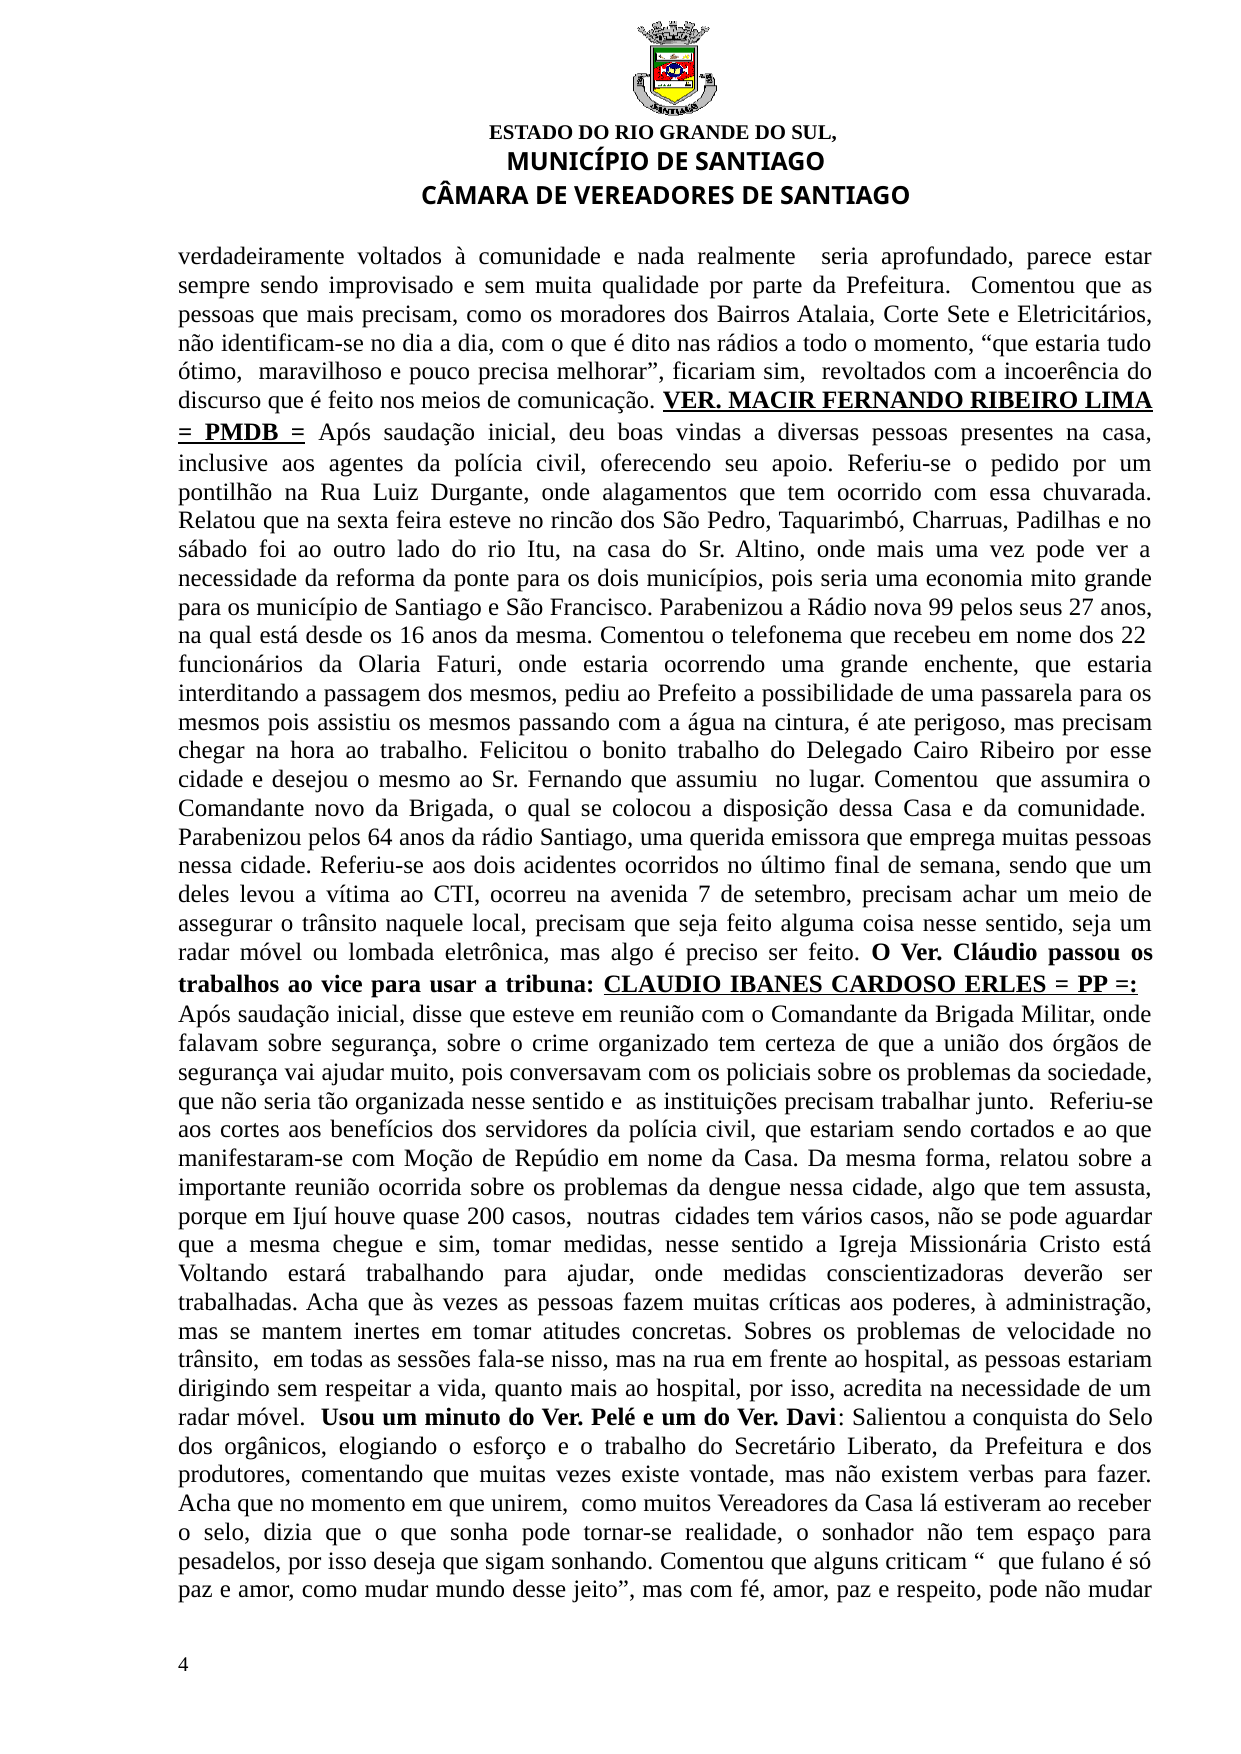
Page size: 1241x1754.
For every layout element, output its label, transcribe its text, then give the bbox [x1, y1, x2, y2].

text verdadeiramente voltados à comunidade e nada realmente seria aprofundado, parece estar sempre sendo improvisado e sem muita qualidade por parte da Prefeitura. Comentou que as pessoas que mais precisam, como os moradores dos Bairros Atalaia, Corte Sete e Eletricitários, não identificam-se no dia a dia, com o que é dito nas rádios a todo o momento, “que estaria tudo ótimo, maravilhoso e pouco precisa melhorar”, ficariam sim, revoltados com a incoerência do discurso que é feito nos meios de comunicação. VER. MACIR FERNANDO RIBEIRO LIMA = PMDB = Após saudação inicial, deu boas vindas a diversas pessoas presentes na casa, inclusive aos agentes da polícia civil, oferecendo seu apoio. Referiu-se o pedido por um pontilhão na Rua Luiz Durgante, onde alagamentos que tem ocorrido com essa chuvarada. Relatou que na sexta feira esteve no rincão dos São Pedro, Taquarimbó, Charruas, Padilhas e no sábado foi ao outro lado do rio Itu, na casa do Sr. Altino, onde mais uma vez pode ver a necessidade da reforma da ponte para os dois municípios, pois seria uma economia mito grande para os município de Santiago e São Francisco. Parabenizou a Rádio nova 99 pelos seus 27 anos, na qual está desde os 16 anos da mesma. Comentou o telefonema que recebeu em nome dos 22 funcionários da Olaria Faturi, onde estaria ocorrendo uma grande enchente, que estaria interditando a passagem dos mesmos, pediu ao Prefeito a possibilidade de uma passarela para os mesmos pois assistiu os mesmos passando com a água na cintura, é ate perigoso, mas precisam chegar na hora ao trabalho. Felicitou o bonito trabalho do Delegado Cairo Ribeiro por esse cidade e desejou o mesmo ao Sr. Fernando que assumiu no lugar. Comentou que assumira o Comandante novo da Brigada, o qual se colocou a disposição dessa Casa e da comunidade. Parabenizou pelos 64 anos da rádio Santiago, uma querida emissora que emprega muitas pessoas nessa cidade. Referiu-se aos dois acidentes ocorridos no último final de semana, sendo que um deles levou a vítima ao CTI, ocorreu na avenida 7 de setembro, precisam achar um meio de assegurar o trânsito naquele local, precisam que seja feito alguma coisa nesse sentido, seja um radar móvel ou lombada eletrônica, mas algo é preciso ser feito. O Ver. Cláudio passou os trabalhos ao vice para usar a tribuna: CLAUDIO IBANES CARDOSO ERLES = PP =: Após saudação inicial, disse que esteve em reunião com o Comandante da Brigada Militar, onde falavam sobre segurança, sobre o crime organizado tem certeza de que a união dos órgãos de segurança vai ajudar muito, pois conversavam com os policiais sobre os problemas da sociedade, que não seria tão organizada nesse sentido e as instituições precisam trabalhar junto. Referiu-se aos cortes aos benefícios dos servidores da polícia civil, que estariam sendo cortados e ao que manifestaram-se com Moção de Repúdio em nome da Casa. Da mesma forma, relatou sobre a importante reunião ocorrida sobre os problemas da dengue nessa cidade, algo que tem assusta, porque em Ijuí houve quase 200 casos, noutras cidades tem vários casos, não se pode aguardar que a mesma chegue e sim, tomar medidas, nesse sentido a Igreja Missionária Cristo está Voltando estará trabalhando para ajudar, onde medidas conscientizadoras deverão ser trabalhadas. Acha que às vezes as pessoas fazem muitas críticas aos poderes, à administração, mas se mantem inertes em tomar atitudes concretas. Sobres os problemas de velocidade no trânsito, em todas as sessões fala-se nisso, mas na rua em frente ao hospital, as pessoas estariam dirigindo sem respeitar a vida, quanto mais ao hospital, por isso, acredita na necessidade de um radar móvel. Usou um minuto do Ver. Pelé e um do Ver. Davi: Salientou a conquista do Selo dos orgânicos, elogiando o esforço e o trabalho do Secretário Liberato, da Prefeitura e dos produtores, comentando que muitas vezes existe vontade, mas não existem verbas para fazer. Acha que no momento em que unirem, como muitos Vereadores da Casa lá estiveram ao receber o selo, dizia que o que sonha pode tornar-se realidade, o sonhador não tem espaço para pesadelos, por isso deseja que sigam sonhando. Comentou que alguns criticam “ que fulano é só paz e amor, como mudar mundo desse jeito”, mas com fé, amor, paz e respeito, pode não mudar [178, 241, 1153, 1603]
